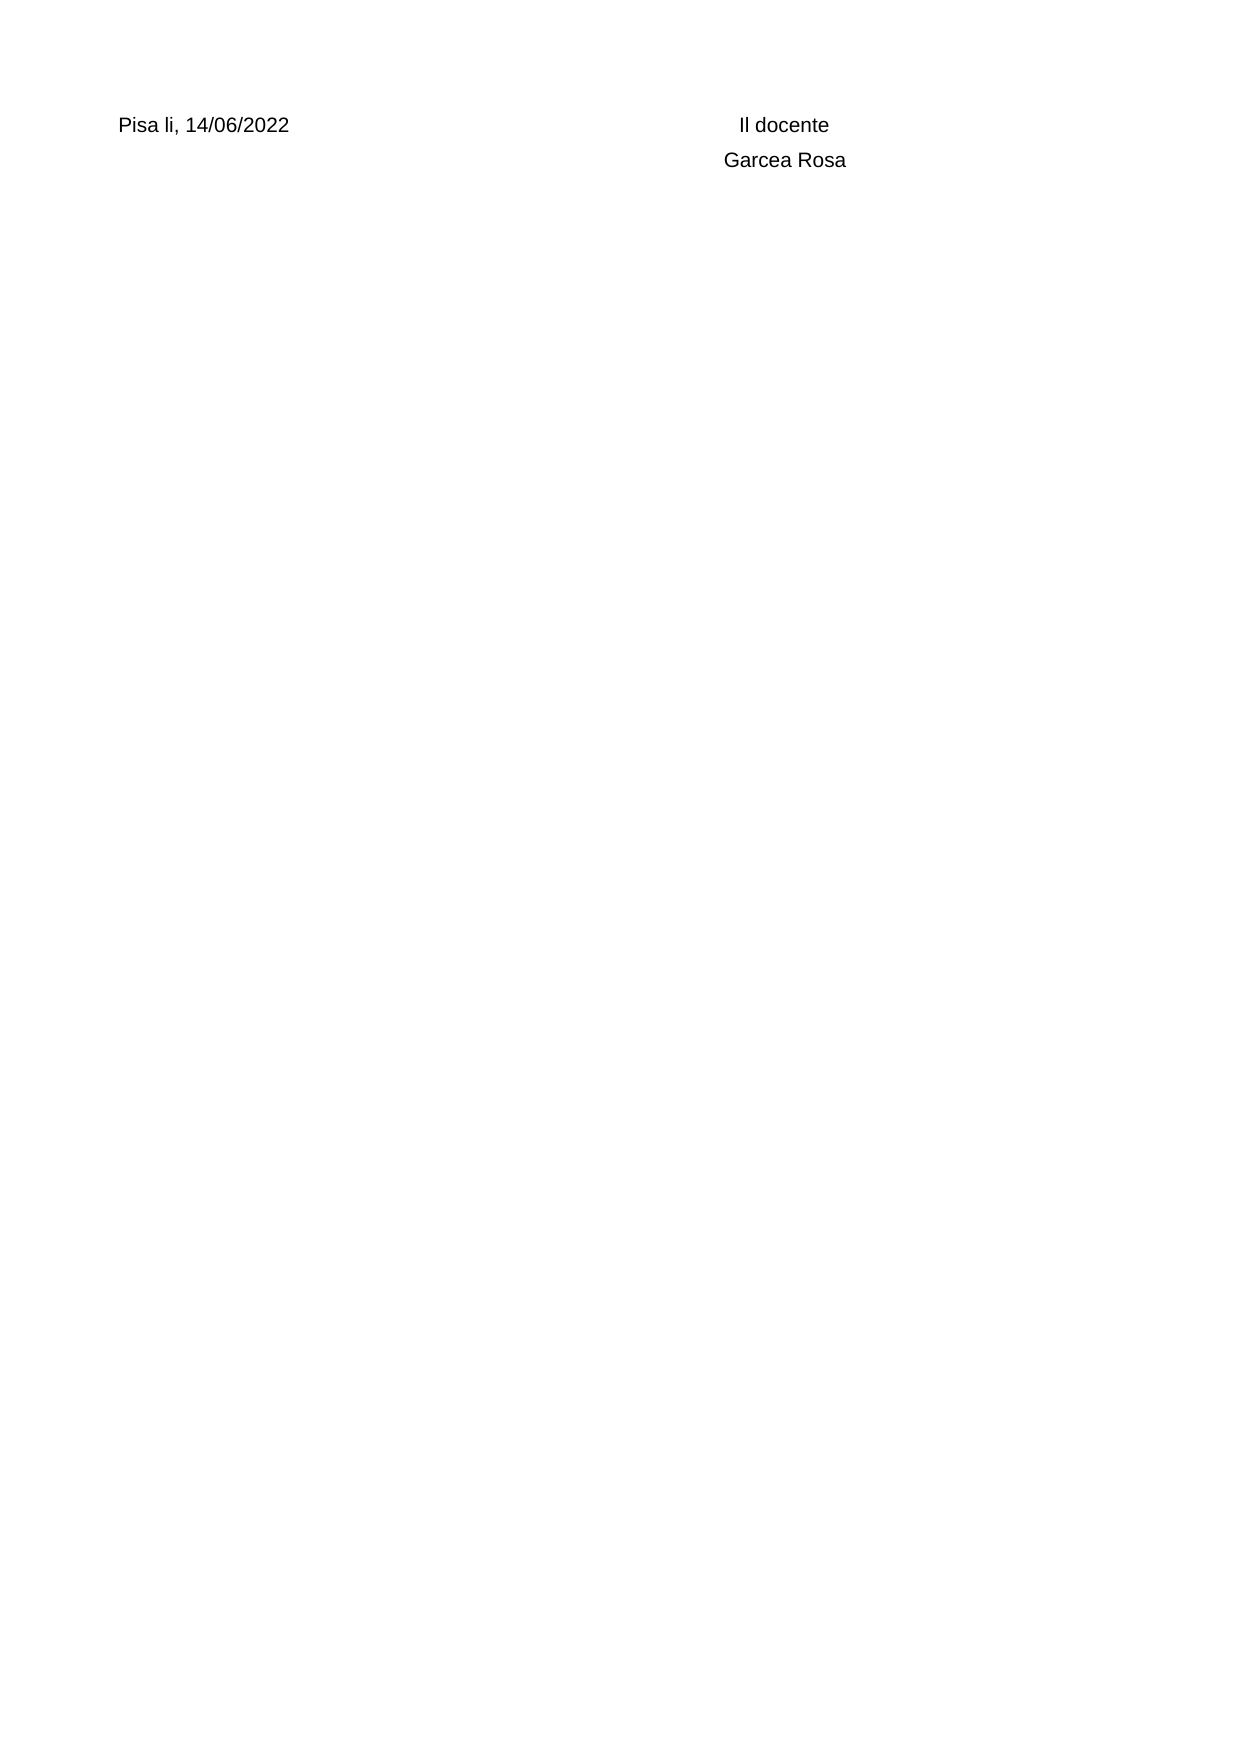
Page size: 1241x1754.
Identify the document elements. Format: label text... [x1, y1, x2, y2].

text Garcea Rosa [118, 147, 1122, 171]
text Pisa li, 14/06/2022 Il docente [118, 113, 1122, 137]
